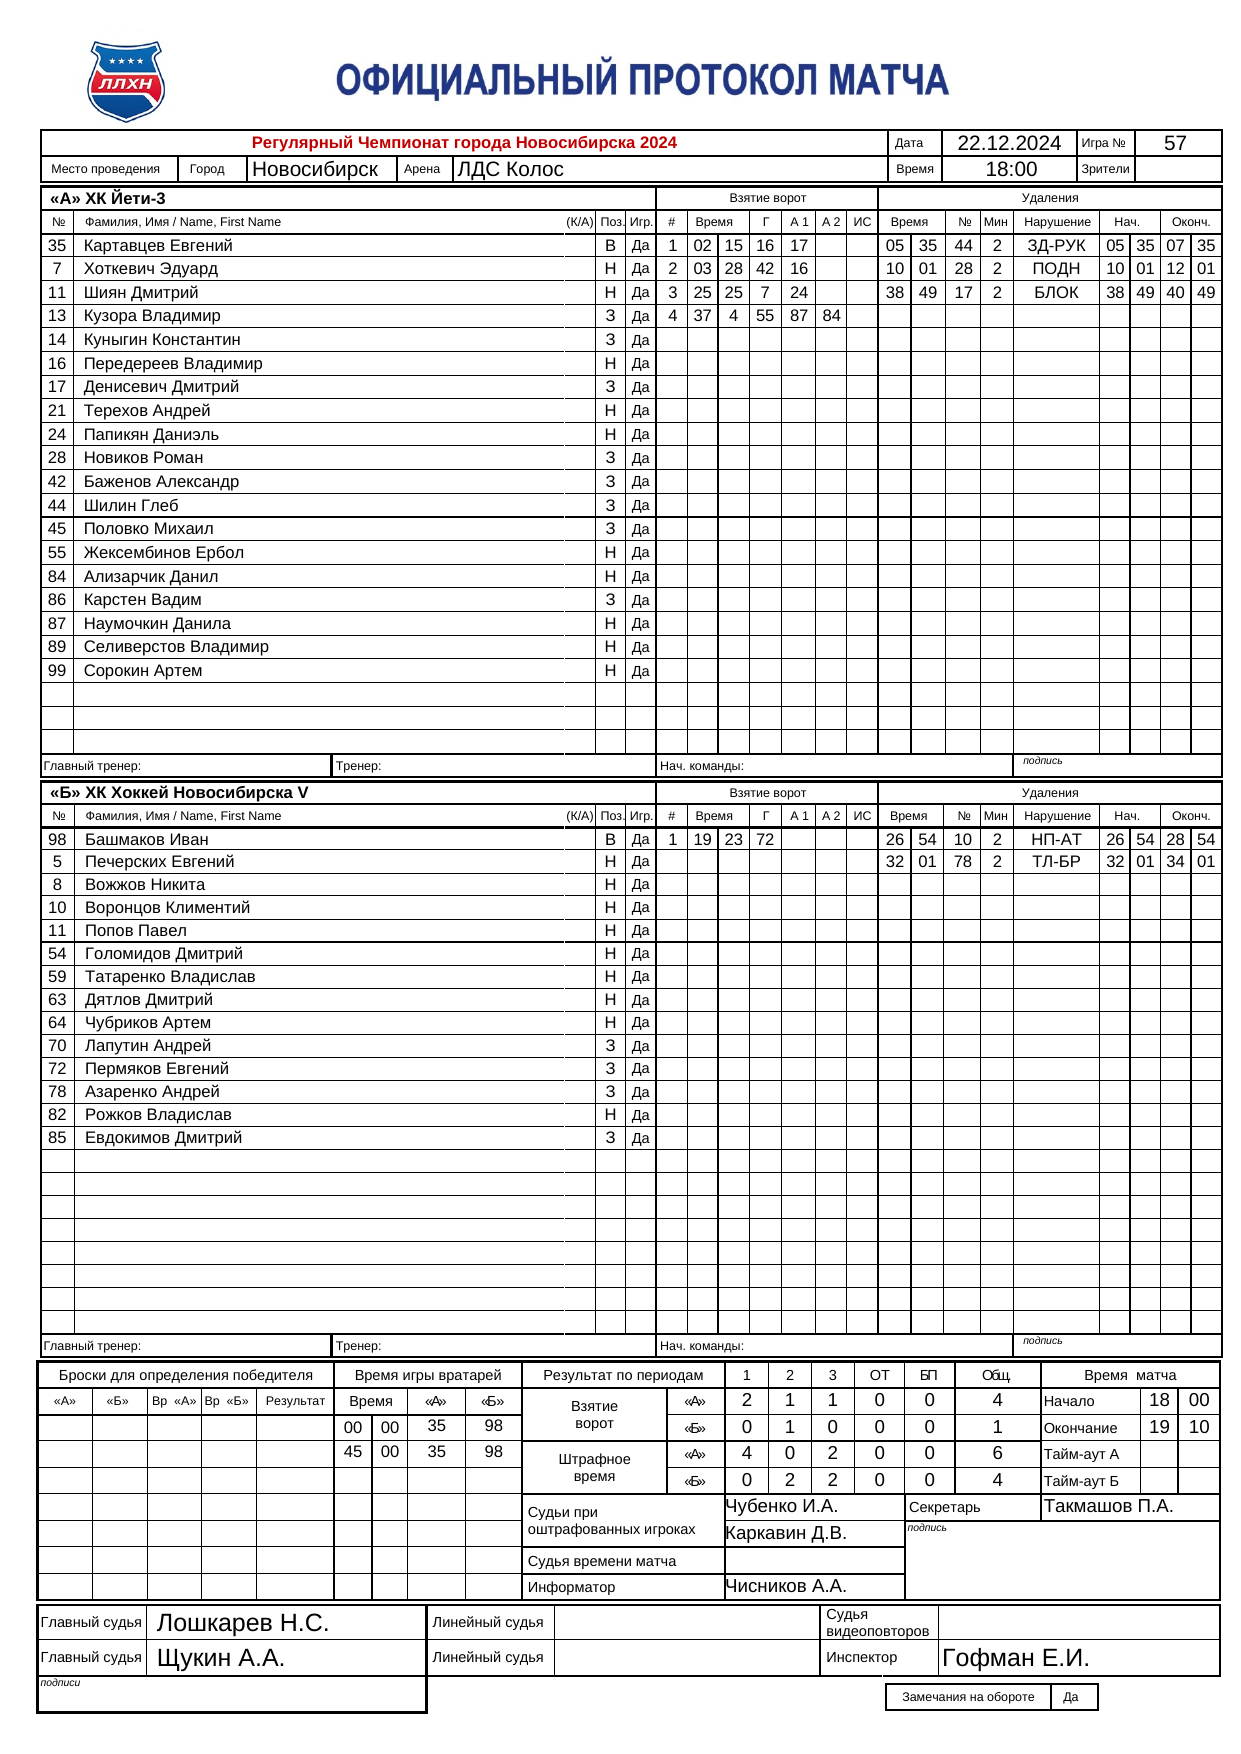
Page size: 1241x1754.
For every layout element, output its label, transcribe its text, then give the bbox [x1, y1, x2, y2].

table_cell [816, 730, 846, 753]
table_cell [1192, 541, 1221, 564]
table_cell [981, 1150, 1013, 1172]
table_cell Дятлов Дмитрий [75, 989, 564, 1011]
table_cell [912, 943, 943, 964]
table_cell [1161, 1173, 1190, 1195]
table_cell 98 [466, 1416, 521, 1440]
table_cell [1161, 376, 1190, 398]
table_cell [1161, 1219, 1190, 1241]
table_cell Н [596, 257, 625, 280]
table_cell [782, 829, 815, 849]
table_cell [1099, 1682, 1220, 1711]
table_cell [42, 1265, 74, 1287]
table_cell [847, 235, 877, 256]
table_cell Фамилия, Имя / Name, First Name [74, 211, 565, 233]
table_cell [1192, 1288, 1221, 1310]
table_cell 34 [1161, 850, 1190, 872]
table_cell 54 [912, 829, 943, 849]
table_cell [816, 1196, 846, 1218]
table_cell [816, 1150, 846, 1172]
table_cell [1161, 518, 1190, 540]
table_cell [657, 446, 687, 469]
table_cell [816, 1173, 846, 1195]
table_cell [1100, 399, 1129, 422]
table_cell [1014, 943, 1099, 964]
table_cell [847, 636, 877, 658]
table_cell [944, 874, 980, 895]
table_cell [944, 1012, 980, 1033]
table_header Общ. [956, 1363, 1040, 1387]
table_cell [1131, 1311, 1160, 1333]
table_cell Лапутин Андрей [75, 1035, 564, 1057]
table_cell [782, 1012, 815, 1033]
table_cell [912, 352, 945, 374]
table_cell 01 [1192, 850, 1221, 872]
table_cell [1014, 1058, 1099, 1079]
table_cell [981, 1058, 1013, 1079]
table_cell 32 [1100, 850, 1129, 872]
table_cell [596, 1311, 625, 1333]
table_cell [257, 1521, 333, 1546]
table_cell [782, 518, 815, 540]
table_cell [847, 1219, 877, 1241]
table_cell [565, 1150, 595, 1172]
table_cell [816, 920, 846, 941]
table_cell [912, 1196, 943, 1218]
table_cell [688, 541, 717, 564]
table_cell [879, 376, 910, 398]
table_cell [782, 1035, 815, 1057]
table_cell [93, 1416, 147, 1440]
table_header Взятие ворот [657, 188, 877, 209]
table_cell Да [626, 352, 655, 374]
table_cell [782, 1104, 815, 1126]
table_cell [75, 1288, 564, 1310]
table_cell Нач. [1100, 805, 1160, 826]
table_cell Мин [981, 211, 1013, 233]
table_cell [1100, 565, 1129, 587]
table_cell [565, 1104, 595, 1126]
table_cell [565, 1127, 595, 1149]
table_cell «А» [668, 1389, 724, 1413]
table_cell Да [626, 966, 655, 987]
table_cell [75, 1196, 564, 1218]
table_cell Передереев Владимир [74, 352, 564, 374]
table_cell [688, 470, 717, 493]
table_cell [657, 1265, 687, 1287]
table_cell № [42, 805, 74, 826]
table_cell [946, 541, 980, 564]
table_cell [816, 829, 846, 849]
table_cell Такмашов П.А. [1042, 1495, 1219, 1520]
table_cell [657, 896, 687, 918]
table_cell [847, 829, 877, 849]
table_cell [879, 423, 910, 445]
table_cell Наумочкин Данила [74, 612, 564, 634]
table_cell [1161, 1265, 1190, 1287]
table_cell [257, 1441, 333, 1467]
table_cell [946, 636, 980, 658]
table_cell «Б» [668, 1415, 724, 1440]
table_cell [1014, 446, 1099, 469]
table_cell Да [626, 850, 655, 872]
table_cell [847, 850, 877, 872]
table_cell ИС [847, 805, 877, 826]
table_cell [981, 1219, 1013, 1241]
table_header Удаления [879, 188, 1221, 209]
table_cell [1131, 874, 1160, 895]
table_header «Б» ХК Хоккей Новосибирска V [42, 783, 655, 803]
table_cell [981, 683, 1013, 706]
table_cell [750, 850, 781, 872]
table_cell [750, 1012, 781, 1033]
table_cell Н [596, 281, 625, 303]
table_cell [782, 989, 815, 1011]
table_cell [847, 305, 877, 327]
table_cell [1014, 328, 1099, 351]
table_cell [1131, 683, 1160, 706]
table_cell [148, 1547, 201, 1573]
table_cell [202, 1468, 256, 1493]
table_cell Да [626, 281, 655, 303]
table_cell Евдокимов Дмитрий [75, 1127, 564, 1149]
table_cell З [596, 305, 625, 327]
table_cell Г [750, 211, 781, 233]
table_cell [981, 541, 1013, 564]
table_cell [93, 1521, 147, 1546]
table_cell [74, 730, 564, 753]
table_cell [750, 730, 781, 753]
table_cell [944, 1311, 980, 1333]
table_cell [75, 1311, 564, 1333]
table_cell (К/А) [565, 805, 595, 826]
table_header Дата [889, 131, 941, 155]
table_cell 0 [855, 1468, 904, 1493]
table_cell [565, 541, 595, 564]
table_cell [42, 1311, 74, 1333]
table_cell [719, 352, 749, 374]
table_cell Инспектор [821, 1640, 938, 1675]
table_cell Попов Павел [75, 920, 564, 941]
table_cell З [596, 518, 625, 540]
table_cell [1100, 541, 1129, 564]
table_cell [750, 966, 781, 987]
table_cell [981, 1035, 1013, 1057]
table_cell 1 [657, 829, 687, 849]
table_cell [719, 541, 749, 564]
table_cell [816, 850, 846, 872]
table_cell 4 [956, 1389, 1040, 1413]
table_cell [657, 399, 687, 422]
table_cell [944, 1265, 980, 1287]
table_cell [1131, 494, 1160, 516]
table_cell 72 [42, 1058, 74, 1079]
table_cell «А» [39, 1389, 92, 1413]
table_cell № [42, 211, 73, 233]
table_cell [565, 376, 595, 398]
table_cell [75, 1265, 564, 1287]
table_cell [1014, 1173, 1099, 1195]
table_cell [719, 943, 749, 964]
table_cell [148, 1494, 201, 1520]
table_cell Чубриков Артем [75, 1012, 564, 1033]
table_cell [75, 1219, 564, 1241]
table_cell Да [626, 659, 655, 682]
table_cell [1161, 1288, 1190, 1310]
table_cell [42, 1196, 74, 1218]
table_cell [782, 328, 815, 351]
table_cell [565, 1012, 595, 1033]
table_cell 07 [1161, 235, 1190, 256]
table_cell [596, 1219, 625, 1241]
table_cell [750, 612, 781, 634]
table_cell Н [596, 636, 625, 658]
table_cell [1100, 920, 1129, 941]
table_cell А 2 [816, 211, 846, 233]
table_cell [1014, 494, 1099, 516]
table_cell [565, 1219, 595, 1241]
table_cell [981, 588, 1013, 611]
table_cell [1161, 1012, 1190, 1033]
table_cell [719, 1127, 749, 1149]
table_cell [816, 636, 846, 658]
table_cell [657, 494, 687, 516]
table_cell [750, 399, 781, 422]
table_cell Результат [257, 1389, 333, 1413]
table_cell [981, 612, 1013, 634]
table_cell [657, 943, 687, 964]
table_cell [719, 328, 749, 351]
table_header ОТ [855, 1363, 904, 1387]
table_cell [719, 1265, 749, 1287]
table_cell [408, 1521, 465, 1546]
table_cell [1100, 1311, 1129, 1333]
table_cell Пермяков Евгений [75, 1058, 564, 1079]
table_cell [1100, 659, 1129, 682]
table_cell [626, 1242, 655, 1264]
table_cell [1161, 1104, 1190, 1126]
table_cell [750, 1311, 781, 1333]
table_cell [981, 707, 1013, 729]
table_cell [1100, 1035, 1129, 1057]
table_cell [1131, 989, 1160, 1011]
table_cell [1161, 423, 1190, 445]
table_cell [373, 1521, 407, 1546]
table_cell [1192, 920, 1221, 941]
table_cell [879, 352, 910, 374]
table_cell [202, 1494, 256, 1520]
table_header Взятие ворот [657, 783, 877, 803]
table_cell [816, 1219, 846, 1241]
table_cell [879, 1035, 910, 1057]
table_cell А 1 [782, 211, 815, 233]
table_cell 35 [912, 235, 945, 256]
table_cell [750, 1288, 781, 1310]
table_cell [1131, 470, 1160, 493]
table_cell [1192, 1081, 1221, 1103]
table_cell [1192, 1035, 1221, 1057]
table_cell [565, 683, 595, 706]
table_cell [93, 1441, 147, 1467]
table_cell Судья видеоповторов [821, 1606, 938, 1639]
table_cell [1014, 352, 1099, 374]
table_cell 99 [42, 659, 73, 682]
table_cell [750, 1127, 781, 1149]
table_cell [688, 1127, 717, 1149]
table_cell [657, 874, 687, 895]
table_cell [1100, 683, 1129, 706]
table_cell [657, 328, 687, 351]
table_cell Поз. [596, 211, 625, 233]
table_cell [565, 943, 595, 964]
table_cell [688, 920, 717, 941]
table_cell [1192, 1127, 1221, 1149]
table_cell [750, 920, 781, 941]
table_header Удаления [879, 783, 1221, 803]
table_cell [912, 966, 943, 987]
table_cell [565, 1265, 595, 1287]
table_cell [816, 707, 846, 729]
table_cell Судья времени матча [523, 1548, 724, 1573]
table_cell [1161, 1150, 1190, 1172]
table_cell [148, 1521, 201, 1546]
table_cell 35 [1131, 235, 1160, 256]
table_cell 10 [1179, 1415, 1219, 1440]
table_cell Мин [981, 805, 1013, 826]
table_cell [912, 730, 945, 753]
table_cell Да [626, 829, 655, 849]
table_cell [565, 1035, 595, 1057]
table_cell [1161, 352, 1190, 374]
table_cell [148, 1468, 201, 1493]
table_cell [42, 1173, 74, 1195]
table_cell Тренер: [333, 755, 655, 776]
table_cell [1100, 1104, 1129, 1126]
table_cell [847, 352, 877, 374]
table_cell [1192, 1104, 1221, 1126]
table_cell [782, 1058, 815, 1079]
table_cell подпись [906, 1522, 1219, 1599]
table_cell [565, 565, 595, 587]
table_cell [981, 874, 1013, 895]
table_cell [782, 850, 815, 872]
table_cell [879, 707, 910, 729]
table_header 2 [769, 1363, 811, 1387]
table_cell [1161, 636, 1190, 658]
table_cell Денисевич Дмитрий [74, 376, 564, 398]
table_cell [879, 1058, 910, 1079]
table_cell Баженов Александр [74, 470, 564, 493]
table_header Да [1052, 1685, 1097, 1709]
table_cell [944, 1058, 980, 1079]
table_cell [1192, 1311, 1221, 1333]
table_cell [1192, 423, 1221, 445]
table_cell Чисников А.А. [726, 1575, 904, 1599]
table_cell [626, 707, 655, 729]
table_cell [688, 1081, 717, 1103]
table_cell 10 [42, 896, 74, 918]
table_cell [39, 1468, 92, 1493]
table_cell 0 [905, 1415, 954, 1440]
table_cell 35 [1192, 235, 1221, 256]
table_cell [782, 1081, 815, 1103]
table_cell [596, 1150, 625, 1172]
table_cell 89 [42, 636, 73, 658]
table_cell 6 [956, 1442, 1040, 1467]
table_cell [688, 1058, 717, 1079]
table_cell [750, 1104, 781, 1126]
table_cell [39, 1494, 92, 1520]
table_cell [1014, 1104, 1099, 1126]
table_cell [981, 376, 1013, 398]
table_cell [847, 518, 877, 540]
table_cell [912, 1265, 943, 1287]
table_cell Куныгин Константин [74, 328, 564, 351]
table_cell [944, 943, 980, 964]
table_cell [688, 565, 717, 587]
table_cell [93, 1547, 147, 1573]
table_cell [565, 612, 595, 634]
table_cell [565, 920, 595, 941]
table_cell [981, 1288, 1013, 1310]
table_cell Главный тренер: [42, 755, 330, 776]
table_cell [944, 896, 980, 918]
table_cell [816, 874, 846, 895]
table_cell [1161, 1196, 1190, 1218]
table_cell Да [626, 1127, 655, 1149]
table_cell [946, 659, 980, 682]
table_cell 02 [688, 235, 717, 256]
table_cell [1131, 730, 1160, 753]
table_cell [879, 730, 910, 753]
table_cell З [596, 1081, 625, 1103]
table_cell [1161, 874, 1190, 895]
table_cell [657, 989, 687, 1011]
table_cell [42, 1150, 74, 1172]
table_cell Да [626, 494, 655, 516]
table_cell [1131, 399, 1160, 422]
table_cell Оконч. [1161, 805, 1221, 826]
table_cell [657, 1012, 687, 1033]
table_cell [719, 1012, 749, 1033]
table_cell [719, 896, 749, 918]
table_cell [912, 423, 945, 445]
table_cell Кузора Владимир [74, 305, 564, 327]
table_cell 40 [1161, 281, 1190, 303]
table_cell [879, 920, 910, 941]
table_cell [944, 1104, 980, 1126]
table_cell [719, 612, 749, 634]
table_cell [39, 1416, 92, 1440]
table_cell [981, 352, 1013, 374]
table_cell [1100, 1173, 1129, 1195]
table_cell [1161, 989, 1190, 1011]
table_cell [657, 1288, 687, 1310]
table_cell 54 [42, 943, 74, 964]
table_cell [750, 659, 781, 682]
table_cell [946, 612, 980, 634]
table_cell [1141, 1468, 1177, 1493]
table_cell [816, 1242, 846, 1264]
table_cell [750, 328, 781, 351]
table_cell [657, 541, 687, 564]
table_cell «Б» [93, 1389, 147, 1413]
table_cell 11 [42, 281, 73, 303]
table_cell 0 [726, 1415, 768, 1440]
table_cell 23 [719, 829, 749, 849]
table_cell 16 [782, 257, 815, 280]
table_cell [657, 565, 687, 587]
table_cell [719, 1288, 749, 1310]
table_cell [1131, 1012, 1160, 1033]
table_cell [816, 989, 846, 1011]
table_cell [847, 446, 877, 469]
table_cell [1179, 1441, 1219, 1467]
table_cell [257, 1574, 333, 1599]
table_cell [1100, 305, 1129, 327]
table_cell [719, 565, 749, 587]
table_cell [1192, 1196, 1221, 1218]
table_cell Н [596, 565, 625, 587]
table_cell [816, 423, 846, 445]
table_cell [782, 896, 815, 918]
table_cell [1100, 1288, 1129, 1310]
table_cell [1131, 1242, 1160, 1264]
table_cell [912, 518, 945, 540]
table_cell 0 [855, 1389, 904, 1413]
table_cell [719, 874, 749, 895]
table_cell Да [626, 541, 655, 564]
table_cell [782, 707, 815, 729]
table_cell [782, 588, 815, 611]
table_cell [1161, 943, 1190, 964]
table_cell [657, 920, 687, 941]
table_cell [782, 966, 815, 987]
table_cell [1131, 1058, 1160, 1079]
table_cell [1100, 1058, 1129, 1079]
table_cell [688, 943, 717, 964]
table_cell [981, 305, 1013, 327]
table_cell Секретарь [906, 1495, 1040, 1520]
table_cell [719, 636, 749, 658]
table_cell [782, 376, 815, 398]
table_cell «Б » [466, 1389, 521, 1413]
table_cell [847, 1242, 877, 1264]
table_cell [688, 874, 717, 895]
table_cell [816, 541, 846, 564]
table_cell [1131, 1150, 1160, 1172]
table_cell 70 [42, 1035, 74, 1057]
table_cell [782, 1265, 815, 1287]
table_cell [555, 1606, 819, 1639]
table_cell [1161, 446, 1190, 469]
table_cell [782, 352, 815, 374]
table_cell [946, 352, 980, 374]
table_cell 38 [879, 281, 910, 303]
table_header 1 [726, 1363, 768, 1387]
table_cell [1131, 305, 1160, 327]
table_cell [1100, 612, 1129, 634]
table_cell Да [626, 1058, 655, 1079]
table_cell [202, 1547, 256, 1573]
table_cell 8 [42, 874, 74, 895]
table_cell [719, 376, 749, 398]
table_cell 0 [769, 1442, 811, 1467]
table_cell 12 [1161, 257, 1190, 280]
table_cell [816, 612, 846, 634]
table_cell [750, 1081, 781, 1103]
table_cell [912, 1127, 943, 1149]
table_cell [847, 659, 877, 682]
table_cell [657, 659, 687, 682]
table_cell 2 [981, 829, 1013, 849]
table_cell [847, 1035, 877, 1057]
table_cell [1131, 612, 1160, 634]
table_cell [1014, 966, 1099, 987]
table_cell 7 [750, 281, 781, 303]
table_cell [657, 1311, 687, 1333]
table_cell Время [688, 805, 749, 826]
table_cell [879, 446, 910, 469]
table_cell Н [596, 966, 625, 987]
table_cell подпись [1014, 1335, 1221, 1356]
table_cell [719, 730, 749, 753]
table_cell [1014, 588, 1099, 611]
table_cell [688, 1196, 717, 1218]
table_cell Да [626, 989, 655, 1011]
table_cell [782, 1173, 815, 1195]
table_cell [847, 494, 877, 516]
table_cell Новиков Роман [74, 446, 564, 469]
table_cell [373, 1468, 407, 1493]
table_cell З [596, 1035, 625, 1057]
table_cell [657, 423, 687, 445]
table_cell [879, 1265, 910, 1287]
table_cell Сорокин Артем [74, 659, 564, 682]
table_cell [408, 1468, 465, 1493]
table_cell [1131, 565, 1160, 587]
table_cell 01 [912, 257, 945, 280]
table_cell Да [626, 1035, 655, 1057]
table_cell 21 [42, 399, 73, 422]
table_cell [879, 470, 910, 493]
table_cell [750, 1265, 781, 1287]
table_cell [1014, 707, 1099, 729]
table_cell [1161, 305, 1190, 327]
table_cell [408, 1494, 465, 1520]
table_cell [750, 1196, 781, 1218]
table_cell [981, 1265, 1013, 1287]
table_cell 44 [42, 494, 73, 516]
table_cell [657, 1104, 687, 1126]
table_cell 98 [466, 1441, 521, 1467]
table_cell [816, 1311, 846, 1333]
table_cell [944, 1196, 980, 1218]
table_cell [981, 636, 1013, 658]
table_cell [879, 896, 910, 918]
table_cell [565, 446, 595, 469]
table_cell [719, 1150, 749, 1172]
table_cell [750, 943, 781, 964]
table_cell [750, 376, 781, 398]
table_cell [1014, 518, 1099, 540]
table_cell [688, 1242, 717, 1264]
table_cell [1014, 1081, 1099, 1103]
table_cell В [596, 829, 625, 849]
table_cell [1131, 1219, 1160, 1241]
table_cell [688, 1035, 717, 1057]
table_cell 59 [42, 966, 74, 987]
table_cell Н [596, 423, 625, 445]
table_cell [1192, 399, 1221, 422]
table_cell 1 [769, 1389, 811, 1413]
table_cell [688, 328, 717, 351]
table_cell [750, 707, 781, 729]
table_cell [466, 1574, 521, 1599]
table_cell [1131, 352, 1160, 374]
table_cell [1014, 305, 1099, 327]
table_cell Да [626, 235, 655, 256]
table_cell НП-АТ [1014, 829, 1099, 849]
table_cell [1014, 874, 1099, 895]
table_cell 01 [912, 850, 943, 872]
table_cell «А» [408, 1389, 465, 1413]
table_cell 4 [657, 305, 687, 327]
table_cell [750, 636, 781, 658]
table_cell Шилин Глеб [74, 494, 564, 516]
table_cell [879, 518, 910, 540]
table_cell [847, 1058, 877, 1079]
table_cell [688, 730, 717, 753]
table_cell [657, 1173, 687, 1195]
table_cell [1100, 470, 1129, 493]
table_cell Нарушение [1014, 805, 1099, 826]
table_cell [944, 1242, 980, 1264]
table_cell [1100, 1012, 1129, 1033]
table_cell [981, 1173, 1013, 1195]
table_cell 05 [1100, 235, 1129, 256]
table_cell Да [626, 1104, 655, 1126]
table_cell Чубенко И.А. [726, 1495, 904, 1520]
table_cell [847, 328, 877, 351]
table_cell [750, 494, 781, 516]
table_cell 55 [750, 305, 781, 327]
table_cell 63 [42, 989, 74, 1011]
table_cell [1014, 1311, 1099, 1333]
table_cell [912, 1173, 943, 1195]
table_cell [816, 659, 846, 682]
table_cell [1131, 920, 1160, 941]
table_cell [912, 494, 945, 516]
table_cell [1192, 1219, 1221, 1241]
table_cell [719, 966, 749, 987]
table_cell [657, 1150, 687, 1172]
table_cell [626, 1288, 655, 1310]
table_cell [626, 1173, 655, 1195]
table_cell Время [879, 211, 945, 233]
table_cell [565, 470, 595, 493]
table_cell [946, 707, 980, 729]
table_cell [555, 1640, 819, 1675]
table_cell [688, 707, 717, 729]
table_cell [565, 235, 595, 256]
table_cell [1100, 896, 1129, 918]
table_cell [816, 399, 846, 422]
table_cell [1100, 874, 1129, 895]
table_cell [912, 470, 945, 493]
table_cell [816, 683, 846, 706]
table_cell [879, 989, 910, 1011]
table_cell Судьи при оштрафованных игроках [523, 1495, 724, 1546]
table_cell [565, 423, 595, 445]
table_cell «Б» [668, 1468, 724, 1493]
table_cell Время [335, 1389, 407, 1413]
table_cell [1161, 1311, 1190, 1333]
table_cell [1192, 1242, 1221, 1264]
table_cell Н [596, 1104, 625, 1126]
table_cell [74, 683, 564, 706]
table_cell [847, 565, 877, 587]
table_cell Начало [1042, 1389, 1140, 1413]
table_cell [912, 707, 945, 729]
table_cell [42, 730, 73, 753]
table_cell [912, 1150, 943, 1172]
table_cell Картавцев Евгений [74, 235, 564, 256]
table_cell 37 [688, 305, 717, 327]
table_cell [1100, 707, 1129, 729]
table_cell [565, 636, 595, 658]
table_cell Да [626, 446, 655, 469]
table_cell [719, 850, 749, 872]
table_cell Новосибирск [248, 157, 396, 181]
table_cell [39, 1574, 92, 1599]
table_cell [946, 565, 980, 587]
table_cell [912, 328, 945, 351]
table_cell 0 [905, 1442, 954, 1467]
table_cell [657, 588, 687, 611]
table_cell З [596, 328, 625, 351]
table_cell [565, 1081, 595, 1103]
table_cell [847, 257, 877, 280]
table_cell Н [596, 850, 625, 872]
table_cell 00 [335, 1416, 371, 1440]
table_cell 4 [719, 305, 749, 327]
table_cell [688, 352, 717, 374]
table_cell 28 [719, 257, 749, 280]
table_cell 10 [1100, 257, 1129, 280]
table_cell [1131, 896, 1160, 918]
table_cell [565, 494, 595, 516]
table_cell [466, 1547, 521, 1573]
table_cell [816, 565, 846, 587]
table_cell [912, 989, 943, 1011]
table_cell [912, 588, 945, 611]
table_cell [879, 1127, 910, 1149]
table_cell Ализарчик Данил [74, 565, 564, 587]
table_cell [565, 850, 595, 872]
table_cell [847, 1081, 877, 1103]
table_cell Тайм-аут А [1042, 1441, 1140, 1467]
table_cell [1192, 1265, 1221, 1287]
table_cell Да [626, 305, 655, 327]
table_cell [782, 683, 815, 706]
table_cell [626, 683, 655, 706]
table_cell [408, 1547, 465, 1573]
table_cell [1100, 588, 1129, 611]
table_cell [688, 1173, 717, 1195]
table_header Результат по периодам [523, 1363, 724, 1387]
table_cell 64 [42, 1012, 74, 1033]
table_cell 28 [1161, 829, 1190, 849]
table_cell [879, 588, 910, 611]
table_cell [688, 612, 717, 634]
table_cell [565, 989, 595, 1011]
table_cell [750, 470, 781, 493]
table_cell [1100, 1265, 1129, 1287]
table_header Броски для определения победителя [39, 1363, 333, 1387]
table_cell [1131, 1288, 1160, 1310]
table_cell [847, 707, 877, 729]
table_cell [1192, 518, 1221, 540]
table_cell [816, 352, 846, 374]
table_cell [750, 541, 781, 564]
table_cell [1014, 730, 1099, 753]
table_cell Н [596, 920, 625, 941]
table_cell [1100, 1219, 1129, 1241]
table_cell 0 [905, 1468, 954, 1493]
table_cell [1192, 446, 1221, 469]
table_cell [335, 1494, 371, 1520]
table_cell [782, 541, 815, 564]
table_cell Карстен Вадим [74, 588, 564, 611]
table_cell [657, 966, 687, 987]
table_cell [719, 683, 749, 706]
table_cell 14 [42, 328, 73, 351]
table_cell [912, 612, 945, 634]
table_cell [816, 1012, 846, 1033]
table_cell [148, 1441, 201, 1467]
table_cell [719, 1311, 749, 1333]
table_cell [688, 423, 717, 445]
table_cell [816, 446, 846, 469]
table_cell [912, 1081, 943, 1103]
table_header «А» ХК Йети-3 [42, 188, 655, 209]
table_cell [981, 470, 1013, 493]
table_cell Да [626, 376, 655, 398]
table_cell Главный судья [39, 1606, 146, 1639]
table_cell [466, 1468, 521, 1493]
table_cell [912, 683, 945, 706]
table_cell [719, 518, 749, 540]
table_cell Вр «А» [148, 1389, 201, 1413]
table_cell [981, 328, 1013, 351]
table_cell [1014, 1127, 1099, 1149]
table_cell Главный тренер: [42, 1335, 330, 1356]
table_cell [750, 1035, 781, 1057]
table_cell [1131, 966, 1160, 987]
table_cell Да [626, 920, 655, 941]
table_cell [847, 989, 877, 1011]
table_cell [782, 565, 815, 587]
table_cell [688, 376, 717, 398]
table_cell 87 [782, 305, 815, 327]
table_cell [1100, 730, 1129, 753]
table_cell [1192, 683, 1221, 706]
table_cell [335, 1547, 371, 1573]
table_cell «А» [668, 1442, 724, 1467]
table_cell Взятие ворот [523, 1389, 666, 1440]
table_cell [657, 1219, 687, 1241]
table_cell 78 [42, 1081, 74, 1103]
table_cell 7 [42, 257, 73, 280]
table_cell [847, 1288, 877, 1310]
table_cell [565, 1058, 595, 1079]
table_cell Г [750, 805, 781, 826]
table_cell [946, 376, 980, 398]
table_cell [981, 1127, 1013, 1149]
table_cell [981, 565, 1013, 587]
table_cell [847, 1265, 877, 1287]
table_cell [42, 1288, 74, 1310]
table_cell З [596, 376, 625, 398]
table_cell [657, 518, 687, 540]
table_cell Да [626, 896, 655, 918]
table_cell [879, 1196, 910, 1218]
table_cell [1161, 588, 1190, 611]
table_cell [565, 966, 595, 987]
table_cell 1 [657, 235, 687, 256]
table_cell 17 [946, 281, 980, 303]
table_cell [1192, 874, 1221, 895]
table_cell [335, 1521, 371, 1546]
table_cell [944, 1081, 980, 1103]
table_cell 16 [42, 352, 73, 374]
table_cell [93, 1494, 147, 1520]
table_cell [1131, 636, 1160, 658]
table_cell [202, 1521, 256, 1546]
table_cell [657, 1242, 687, 1264]
table_cell Хоткевич Эдуард [74, 257, 564, 280]
table_cell [816, 966, 846, 987]
table_cell 25 [719, 281, 749, 303]
table_cell [1131, 423, 1160, 445]
table_cell [879, 874, 910, 895]
table_cell [42, 1242, 74, 1264]
table_cell [946, 588, 980, 611]
table_cell [42, 683, 73, 706]
table_cell [565, 1173, 595, 1195]
table_cell 82 [42, 1104, 74, 1126]
table_cell 10 [879, 257, 910, 280]
table_cell [879, 541, 910, 564]
table_cell Да [626, 1081, 655, 1103]
table_cell [719, 399, 749, 422]
table_cell [847, 1173, 877, 1195]
table_cell [596, 1288, 625, 1310]
table_cell [981, 446, 1013, 469]
table_cell [1141, 1441, 1177, 1467]
table_cell Тайм-аут Б [1042, 1468, 1140, 1493]
table_cell [1014, 1288, 1099, 1310]
table_cell [782, 659, 815, 682]
table_cell [1192, 636, 1221, 658]
table_cell Н [596, 612, 625, 634]
table_cell [688, 989, 717, 1011]
table_cell [75, 1242, 564, 1264]
table_cell [782, 1288, 815, 1310]
table_cell [847, 399, 877, 422]
table_cell Папикян Даниэль [74, 423, 564, 445]
table_cell [1100, 966, 1129, 987]
table_cell [1100, 989, 1129, 1011]
table_cell [944, 920, 980, 941]
table_cell [565, 896, 595, 918]
table_cell ИС [847, 211, 877, 233]
table_cell Линейный судья [428, 1640, 554, 1675]
table_cell [847, 874, 877, 895]
table_cell [688, 1104, 717, 1126]
table_cell [912, 1035, 943, 1057]
table_cell З [596, 1058, 625, 1079]
table_cell 4 [956, 1468, 1040, 1493]
table_cell [816, 1035, 846, 1057]
table_cell Линейный судья [428, 1606, 554, 1639]
table_cell [688, 1265, 717, 1287]
table_cell 45 [42, 518, 73, 540]
table_cell [335, 1574, 371, 1599]
table_header Регулярный Чемпионат города Новосибирска 2024 [42, 131, 887, 155]
picture [5, 28, 1179, 129]
table_cell [726, 1548, 904, 1573]
table_cell [847, 920, 877, 941]
table_cell [847, 612, 877, 634]
table_cell Гофман Е.И. [939, 1640, 1219, 1675]
table_cell [816, 518, 846, 540]
table_cell [39, 1441, 92, 1467]
table_cell [782, 494, 815, 516]
table_cell Да [626, 328, 655, 351]
table_cell [750, 588, 781, 611]
table_cell 03 [688, 257, 717, 280]
table_cell [1161, 730, 1190, 753]
table_cell [750, 683, 781, 706]
table_cell [981, 494, 1013, 516]
table_cell [719, 470, 749, 493]
table_cell Тренер: [333, 1335, 655, 1356]
table_cell [1014, 1242, 1099, 1264]
table_cell 0 [905, 1389, 954, 1413]
table_cell [719, 1219, 749, 1241]
table_cell [912, 1219, 943, 1241]
table_cell [847, 730, 877, 753]
table_cell [1192, 989, 1221, 1011]
table_cell [688, 683, 717, 706]
table_cell [1131, 1127, 1160, 1149]
table_cell [1100, 423, 1129, 445]
table_cell [1161, 1242, 1190, 1264]
table_cell [782, 920, 815, 941]
table_cell Терехов Андрей [74, 399, 564, 422]
table_cell [879, 305, 910, 327]
table_cell [750, 874, 781, 895]
table_cell # [657, 805, 687, 826]
table_cell 5 [42, 850, 74, 872]
table_cell [1014, 1035, 1099, 1057]
table_cell 05 [879, 235, 910, 256]
table_cell [816, 1288, 846, 1310]
table_cell [1161, 470, 1190, 493]
table_cell [1131, 1173, 1160, 1195]
table_cell [816, 1265, 846, 1287]
table_cell 85 [42, 1127, 74, 1149]
table_cell [1014, 423, 1099, 445]
table_cell [912, 541, 945, 564]
table_cell [1131, 707, 1160, 729]
table_cell [657, 683, 687, 706]
table_cell Воронцов Климентий [75, 896, 564, 918]
table_cell 35 [408, 1441, 465, 1467]
table_cell З [596, 1127, 625, 1149]
table_cell [944, 989, 980, 1011]
table_cell [912, 376, 945, 398]
table_cell [782, 612, 815, 634]
table_header Время игры вратарей [335, 1363, 521, 1387]
table_cell [782, 1127, 815, 1149]
table_cell [75, 1173, 564, 1195]
table_cell [981, 730, 1013, 753]
table_cell [782, 399, 815, 422]
table_cell [719, 588, 749, 611]
table_cell [565, 328, 595, 351]
table_cell 28 [42, 446, 73, 469]
table_cell [1100, 446, 1129, 469]
table_cell [1131, 943, 1160, 964]
table_cell [912, 565, 945, 587]
table_cell [565, 352, 595, 374]
table_cell Н [596, 896, 625, 918]
table_cell Н [596, 352, 625, 374]
table_cell [816, 235, 846, 256]
table_cell Да [626, 943, 655, 964]
table_cell [1161, 494, 1190, 516]
table_cell [981, 1196, 1013, 1218]
table_cell [1100, 376, 1129, 398]
table_cell Да [626, 1012, 655, 1033]
table_cell 01 [1192, 257, 1221, 280]
table_cell 1 [769, 1415, 811, 1440]
table_cell [428, 1677, 882, 1711]
table_cell [879, 1219, 910, 1241]
table_cell 2 [769, 1468, 811, 1493]
table_cell Да [626, 257, 655, 280]
table_cell 54 [1131, 829, 1160, 849]
table_cell [1131, 1035, 1160, 1057]
table_cell Оконч. [1161, 211, 1221, 233]
table_cell [257, 1494, 333, 1520]
table_cell [981, 1081, 1013, 1103]
table_cell [816, 281, 846, 303]
table_cell [335, 1468, 371, 1493]
table_cell [944, 1173, 980, 1195]
table_cell [688, 1288, 717, 1310]
table_cell [782, 1196, 815, 1218]
table_cell # [657, 211, 687, 233]
table_cell [750, 1150, 781, 1172]
table_cell [1131, 659, 1160, 682]
table_cell [782, 1311, 815, 1333]
table_cell [750, 989, 781, 1011]
table_cell [879, 1104, 910, 1126]
table_cell Н [596, 874, 625, 895]
table_cell БЛОК [1014, 281, 1099, 303]
table_cell [782, 423, 815, 445]
table_cell [912, 1104, 943, 1126]
table_cell [688, 518, 717, 540]
table_cell [1014, 1012, 1099, 1033]
table_cell 54 [1192, 829, 1221, 849]
table_cell [816, 588, 846, 611]
table_cell 00 [373, 1441, 407, 1467]
table_cell [847, 541, 877, 564]
table_cell [847, 1127, 877, 1149]
table_cell [879, 1311, 910, 1333]
table_cell [1192, 943, 1221, 964]
table_cell [1014, 636, 1099, 658]
table_cell [657, 850, 687, 872]
table_cell [688, 896, 717, 918]
table_cell [1100, 943, 1129, 964]
table_cell Игр. [626, 805, 655, 826]
table_cell [816, 494, 846, 516]
table_cell [202, 1574, 256, 1599]
table_cell [782, 1242, 815, 1264]
table_cell [782, 1219, 815, 1241]
table_cell [912, 896, 943, 918]
table_cell [1100, 1127, 1129, 1149]
table_cell [148, 1574, 201, 1599]
table_cell [879, 1288, 910, 1310]
table_cell [688, 1012, 717, 1033]
table_cell [981, 896, 1013, 918]
table_cell № [946, 211, 980, 233]
table_cell [1161, 399, 1190, 422]
table_cell Да [626, 612, 655, 634]
table_cell 26 [1100, 829, 1129, 849]
table_cell ЗД-РУК [1014, 235, 1099, 256]
table_cell Н [596, 989, 625, 1011]
table_header 22.12.2024 [943, 131, 1076, 155]
table_cell [688, 1311, 717, 1333]
table_cell [750, 565, 781, 587]
table_cell [565, 1196, 595, 1218]
table_cell [688, 399, 717, 422]
table_cell [944, 1127, 980, 1149]
table_cell [944, 1035, 980, 1057]
table_cell [816, 328, 846, 351]
table_cell Селиверстов Владимир [74, 636, 564, 658]
table_cell [750, 1173, 781, 1195]
table_cell 18:00 [943, 157, 1076, 181]
table_cell [565, 874, 595, 895]
table_cell [944, 1219, 980, 1241]
table_cell [782, 636, 815, 658]
table_cell [750, 1219, 781, 1241]
table_cell Н [596, 1012, 625, 1033]
table_cell [981, 989, 1013, 1011]
table_cell Да [626, 518, 655, 540]
table_cell А 1 [782, 805, 815, 826]
table_cell [1192, 494, 1221, 516]
table_cell [946, 328, 980, 351]
table_cell 2 [981, 235, 1013, 256]
table_cell [912, 446, 945, 469]
table_header БП [905, 1363, 954, 1387]
table_cell [912, 305, 945, 327]
table_cell [719, 1081, 749, 1103]
table_cell 42 [42, 470, 73, 493]
table_cell [981, 920, 1013, 941]
table_cell [688, 659, 717, 682]
table_cell [912, 1288, 943, 1310]
table_cell [1131, 541, 1160, 564]
table_cell Каркавин Д.В. [726, 1521, 904, 1546]
table_cell [782, 874, 815, 895]
table_cell 01 [1131, 257, 1160, 280]
table_cell [1131, 1081, 1160, 1103]
table_cell [626, 1311, 655, 1333]
table_cell [596, 707, 625, 729]
table_cell 38 [1100, 281, 1129, 303]
table_cell [565, 281, 595, 303]
table_cell 01 [1131, 850, 1160, 872]
table_cell [1161, 920, 1190, 941]
table_cell 2 [981, 281, 1013, 303]
table_cell В [596, 235, 625, 256]
table_cell [879, 943, 910, 964]
table_cell [1192, 565, 1221, 587]
table_cell 00 [373, 1416, 407, 1440]
table_cell [657, 730, 687, 753]
table_cell [912, 659, 945, 682]
table_cell Н [596, 541, 625, 564]
table_cell [782, 1150, 815, 1172]
table_cell [912, 399, 945, 422]
table_cell Шиян Дмитрий [74, 281, 564, 303]
table_cell [1014, 1196, 1099, 1218]
table_cell [373, 1574, 407, 1599]
table_cell [626, 1150, 655, 1172]
table_cell [1131, 1196, 1160, 1218]
table_cell [1014, 541, 1099, 564]
table_cell 24 [782, 281, 815, 303]
table_cell [93, 1574, 147, 1599]
table_cell [688, 1219, 717, 1241]
table_cell [657, 1081, 687, 1103]
table_cell [750, 1058, 781, 1079]
table_cell Н [596, 943, 625, 964]
table_cell [879, 683, 910, 706]
table_cell [750, 352, 781, 374]
table_cell 2 [812, 1442, 854, 1467]
table_cell [1161, 565, 1190, 587]
table_cell 0 [726, 1468, 768, 1493]
table_cell Голомидов Дмитрий [75, 943, 564, 964]
table_cell [750, 423, 781, 445]
table_cell [946, 470, 980, 493]
table_cell [719, 1242, 749, 1264]
table_cell 10 [944, 829, 980, 849]
table_cell [816, 1104, 846, 1126]
table_cell [688, 850, 717, 872]
table_cell Нач. [1100, 211, 1160, 233]
table_cell [719, 989, 749, 1011]
table_cell [1014, 989, 1099, 1011]
table_cell [981, 399, 1013, 422]
table_cell 18 [1141, 1389, 1177, 1413]
table_cell 87 [42, 612, 73, 634]
table_cell 00 [1179, 1389, 1219, 1413]
table_cell 13 [42, 305, 73, 327]
table_cell [1014, 1265, 1099, 1287]
table_cell [1100, 352, 1129, 374]
table_cell [626, 1196, 655, 1218]
table_cell [1192, 588, 1221, 611]
table_cell [944, 1150, 980, 1172]
table_cell [946, 494, 980, 516]
table_cell [719, 1035, 749, 1057]
table_cell 35 [42, 235, 73, 256]
table_cell Главный судья [39, 1640, 146, 1675]
table_cell [981, 1242, 1013, 1264]
table_cell [1192, 305, 1221, 327]
table_cell подписи [39, 1677, 425, 1711]
table_cell 84 [42, 565, 73, 587]
table_cell 19 [688, 829, 717, 849]
table_cell [944, 1288, 980, 1310]
table_cell [879, 1173, 910, 1195]
table_cell подпись [1014, 755, 1221, 776]
table_cell [657, 352, 687, 374]
table_cell [847, 896, 877, 918]
table_cell [719, 446, 749, 469]
table_cell [657, 376, 687, 398]
table_cell [1192, 376, 1221, 398]
table_cell 26 [879, 829, 910, 849]
table_cell 49 [1192, 281, 1221, 303]
table_cell [719, 494, 749, 516]
table_cell [408, 1574, 465, 1599]
table_cell [879, 966, 910, 987]
table_header Замечания на обороте [887, 1685, 1050, 1709]
table_cell [565, 730, 595, 753]
table_cell [565, 1288, 595, 1310]
table_cell [879, 659, 910, 682]
table_cell [565, 588, 595, 611]
table_cell [981, 423, 1013, 445]
table_cell Азаренко Андрей [75, 1081, 564, 1103]
table_cell [1192, 612, 1221, 634]
table_cell [1192, 966, 1221, 987]
table_cell 2 [726, 1389, 768, 1413]
table_header Время матча [1042, 1363, 1219, 1387]
table_cell 55 [42, 541, 73, 564]
table_cell [1014, 376, 1099, 398]
table_cell [939, 1606, 1219, 1639]
table_cell [39, 1521, 92, 1546]
table_cell [1014, 612, 1099, 634]
table_cell [1192, 1012, 1221, 1033]
table_cell [596, 1242, 625, 1264]
table_header Игра № [1078, 131, 1134, 155]
table_cell Город [179, 157, 246, 181]
table_cell Арена [398, 157, 452, 181]
table_cell 3 [657, 281, 687, 303]
table_cell [1192, 328, 1221, 351]
table_cell Татаренко Владислав [75, 966, 564, 987]
table_cell [981, 518, 1013, 540]
table_cell [879, 1012, 910, 1033]
table_cell ЛДС Колос [454, 157, 887, 181]
table_cell [1192, 352, 1221, 374]
table_cell [782, 730, 815, 753]
table_cell [1100, 1150, 1129, 1172]
table_cell 45 [335, 1441, 371, 1467]
table_cell 78 [944, 850, 980, 872]
table_cell [912, 636, 945, 658]
table_cell [946, 446, 980, 469]
table_cell [847, 683, 877, 706]
table_cell № [944, 805, 980, 826]
table_cell 0 [855, 1442, 904, 1467]
table_cell [688, 588, 717, 611]
table_cell Щукин А.А. [147, 1640, 425, 1675]
table_cell [719, 1173, 749, 1195]
table_cell ТЛ-БР [1014, 850, 1099, 872]
table_cell [847, 943, 877, 964]
table_cell [1192, 1173, 1221, 1195]
table_cell Н [596, 399, 625, 422]
table_cell [1131, 328, 1160, 351]
table_cell [1014, 1150, 1099, 1172]
table_cell 17 [42, 376, 73, 398]
table_cell Фамилия, Имя / Name, First Name [75, 805, 565, 826]
table_cell [596, 1196, 625, 1218]
table_cell З [596, 494, 625, 516]
table_cell 42 [750, 257, 781, 280]
table_cell [1161, 707, 1190, 729]
table_cell З [596, 446, 625, 469]
table_cell [596, 683, 625, 706]
table_cell Нач. команды: [657, 1335, 1012, 1356]
table_cell [1131, 376, 1160, 398]
table_cell Место проведения [42, 157, 177, 181]
table_cell [42, 707, 73, 729]
table_cell 2 [812, 1468, 854, 1493]
table_cell 16 [750, 235, 781, 256]
table_cell 49 [912, 281, 945, 303]
table_cell [719, 1104, 749, 1126]
table_cell [816, 1127, 846, 1149]
table_cell [1192, 470, 1221, 493]
table_cell Башмаков Иван [75, 829, 564, 849]
table_cell [879, 636, 910, 658]
table_cell [373, 1547, 407, 1573]
table_cell Штрафное время [523, 1442, 666, 1493]
table_cell [944, 966, 980, 987]
table_cell [879, 612, 910, 634]
table_cell [688, 1150, 717, 1172]
table_cell Печерских Евгений [75, 850, 564, 872]
table_cell [657, 707, 687, 729]
table_cell [719, 920, 749, 941]
table_cell [565, 518, 595, 540]
table_cell [1161, 541, 1190, 564]
table_cell [816, 376, 846, 398]
table_cell [912, 1242, 943, 1264]
table_cell [1161, 1081, 1190, 1103]
table_cell [847, 1104, 877, 1126]
table_cell Да [626, 399, 655, 422]
table_cell Н [596, 659, 625, 682]
table_cell [1100, 1242, 1129, 1264]
table_cell 98 [42, 829, 74, 849]
table_cell [879, 1081, 910, 1103]
table_cell [912, 1058, 943, 1079]
table_cell [912, 1311, 943, 1333]
table_cell 4 [726, 1442, 768, 1467]
table_cell [847, 470, 877, 493]
table_cell [879, 565, 910, 587]
table_cell [1131, 518, 1160, 540]
table_cell 25 [688, 281, 717, 303]
table_cell [1100, 1081, 1129, 1103]
table_cell [148, 1416, 201, 1440]
table_cell 24 [42, 423, 73, 445]
table_cell [1100, 328, 1129, 351]
table_cell Вожжов Никита [75, 874, 564, 895]
table_cell [1161, 328, 1190, 351]
table_cell [657, 636, 687, 658]
table_cell [981, 1311, 1013, 1333]
table_cell [946, 423, 980, 445]
table_cell Окончание [1042, 1415, 1140, 1440]
table_cell [912, 920, 943, 941]
table_cell Информатор [523, 1575, 724, 1599]
table_cell (К/А) [565, 211, 595, 233]
table_cell [93, 1468, 147, 1493]
table_cell 49 [1131, 281, 1160, 303]
table_cell [1161, 1127, 1190, 1149]
table_cell 32 [879, 850, 910, 872]
table_cell Да [626, 874, 655, 895]
table_cell [750, 446, 781, 469]
table_cell [946, 399, 980, 422]
table_cell [1161, 683, 1190, 706]
table_cell [596, 1265, 625, 1287]
table_cell [1014, 683, 1099, 706]
table_cell [1179, 1468, 1219, 1493]
table_cell [719, 1196, 749, 1218]
table_cell [847, 423, 877, 445]
table_cell 72 [750, 829, 781, 849]
table_cell [657, 1127, 687, 1149]
table_cell [879, 494, 910, 516]
table_cell [657, 612, 687, 634]
table_cell [750, 1242, 781, 1264]
table_cell [1014, 896, 1099, 918]
table_cell [981, 1104, 1013, 1126]
table_cell Лошкарев Н.С. [147, 1606, 425, 1639]
table_cell [981, 966, 1013, 987]
table_cell [946, 518, 980, 540]
table_cell [879, 399, 910, 422]
table_cell [1192, 1150, 1221, 1172]
table_cell Да [626, 470, 655, 493]
table_cell [688, 966, 717, 987]
table_cell [1161, 1035, 1190, 1057]
table_cell [466, 1521, 521, 1546]
table_cell З [596, 588, 625, 611]
table_cell [847, 588, 877, 611]
table_cell [1100, 636, 1129, 658]
table_cell Нарушение [1014, 211, 1099, 233]
table_cell Жексембинов Ербол [74, 541, 564, 564]
table_cell [1100, 1196, 1129, 1218]
table_cell [373, 1494, 407, 1520]
table_cell [719, 1058, 749, 1079]
table_cell [816, 943, 846, 964]
table_cell [688, 446, 717, 469]
table_cell 1 [812, 1389, 854, 1413]
table_cell [1014, 659, 1099, 682]
table_cell [816, 896, 846, 918]
table_cell 15 [719, 235, 749, 256]
table_cell [912, 1012, 943, 1033]
table_cell Да [626, 423, 655, 445]
table_cell 17 [782, 235, 815, 256]
table_cell [565, 707, 595, 729]
table_cell [657, 1035, 687, 1057]
table_cell [1014, 470, 1099, 493]
table_cell Да [626, 588, 655, 611]
table_cell [847, 376, 877, 398]
table_cell [565, 1242, 595, 1264]
table_cell [912, 874, 943, 895]
table_cell [719, 659, 749, 682]
table_cell 44 [946, 235, 980, 256]
table_cell [565, 659, 595, 682]
table_cell [626, 1265, 655, 1287]
table_cell [1161, 659, 1190, 682]
table_header 3 [812, 1363, 854, 1387]
table_cell [39, 1547, 92, 1573]
table_cell 2 [981, 850, 1013, 872]
table_cell [816, 257, 846, 280]
table_cell ПОДН [1014, 257, 1099, 280]
table_cell Время [879, 805, 943, 826]
table_cell [565, 305, 595, 327]
table_cell [847, 1012, 877, 1033]
table_cell 35 [408, 1416, 465, 1440]
table_cell [565, 399, 595, 422]
table_cell [257, 1416, 333, 1440]
table_cell [42, 1219, 74, 1241]
table_cell [1161, 1058, 1190, 1079]
table_cell [879, 1150, 910, 1172]
table_cell [946, 730, 980, 753]
table_cell [946, 305, 980, 327]
table_cell [1014, 565, 1099, 587]
table_cell [879, 1242, 910, 1264]
table_cell [883, 1677, 1220, 1681]
table_cell [847, 966, 877, 987]
table_cell [1192, 707, 1221, 729]
table_cell [1014, 920, 1099, 941]
table_cell 86 [42, 588, 73, 611]
table_cell [74, 707, 564, 729]
table_cell [750, 518, 781, 540]
table_cell [1161, 896, 1190, 918]
table_cell Нач. команды: [657, 755, 1012, 776]
table_cell [1192, 896, 1221, 918]
table_cell [879, 328, 910, 351]
table_cell 2 [981, 257, 1013, 280]
table_cell [688, 494, 717, 516]
table_cell 84 [816, 305, 846, 327]
table_cell [565, 257, 595, 280]
table_cell [946, 683, 980, 706]
table_cell [657, 1058, 687, 1079]
table_cell [1131, 1265, 1160, 1287]
table_cell [847, 1311, 877, 1333]
table_cell [626, 730, 655, 753]
table_cell [565, 829, 595, 849]
table_cell [719, 423, 749, 445]
table_cell 0 [812, 1415, 854, 1440]
table_cell Да [626, 565, 655, 587]
table_cell [1192, 730, 1221, 753]
table_cell [596, 1173, 625, 1195]
table_cell [565, 1311, 595, 1333]
table_cell 1 [956, 1415, 1040, 1440]
table_cell [750, 896, 781, 918]
table_cell [657, 1196, 687, 1218]
table_cell 2 [657, 257, 687, 280]
table_cell Игр. [626, 211, 655, 233]
table_cell [981, 1012, 1013, 1033]
table_cell Время [889, 157, 941, 181]
table_cell [1014, 399, 1099, 422]
table_cell [719, 707, 749, 729]
table_cell [657, 470, 687, 493]
table_cell [981, 943, 1013, 964]
table_header 57 [1136, 131, 1221, 155]
table_cell [257, 1468, 333, 1493]
table_cell [626, 1219, 655, 1241]
table_cell 28 [946, 257, 980, 280]
table_cell [1131, 588, 1160, 611]
table_cell [782, 470, 815, 493]
table_cell А 2 [816, 805, 846, 826]
table_cell [1100, 518, 1129, 540]
table_cell [782, 943, 815, 964]
table_cell [847, 281, 877, 303]
table_cell [202, 1416, 256, 1440]
table_cell [782, 446, 815, 469]
table_cell Да [626, 636, 655, 658]
table_cell [596, 730, 625, 753]
table_cell Половко Михаил [74, 518, 564, 540]
table_cell Поз. [596, 805, 625, 826]
table_cell [688, 636, 717, 658]
table_cell [1014, 1219, 1099, 1241]
table_cell [847, 1150, 877, 1172]
table_cell З [596, 470, 625, 493]
table_cell [981, 659, 1013, 682]
table_cell [847, 1196, 877, 1218]
table_cell [75, 1150, 564, 1172]
table_cell [816, 470, 846, 493]
table_cell [202, 1441, 256, 1467]
table_cell [1136, 157, 1221, 181]
table_cell [1192, 1058, 1221, 1079]
table_cell Рожков Владислав [75, 1104, 564, 1126]
table_cell [1100, 494, 1129, 516]
table_cell 19 [1141, 1415, 1177, 1440]
table_cell [1131, 446, 1160, 469]
table_cell 11 [42, 920, 74, 941]
table_cell Вр «Б» [202, 1389, 256, 1413]
table_cell [1192, 659, 1221, 682]
table_cell [466, 1494, 521, 1520]
table_cell Зрители [1078, 157, 1134, 181]
table_cell [1161, 966, 1190, 987]
table_cell [257, 1547, 333, 1573]
table_cell [816, 1081, 846, 1103]
table_cell [1161, 612, 1190, 634]
table_cell [1131, 1104, 1160, 1126]
table_cell Время [688, 211, 749, 233]
table_cell 0 [855, 1415, 904, 1440]
table_cell [816, 1058, 846, 1079]
